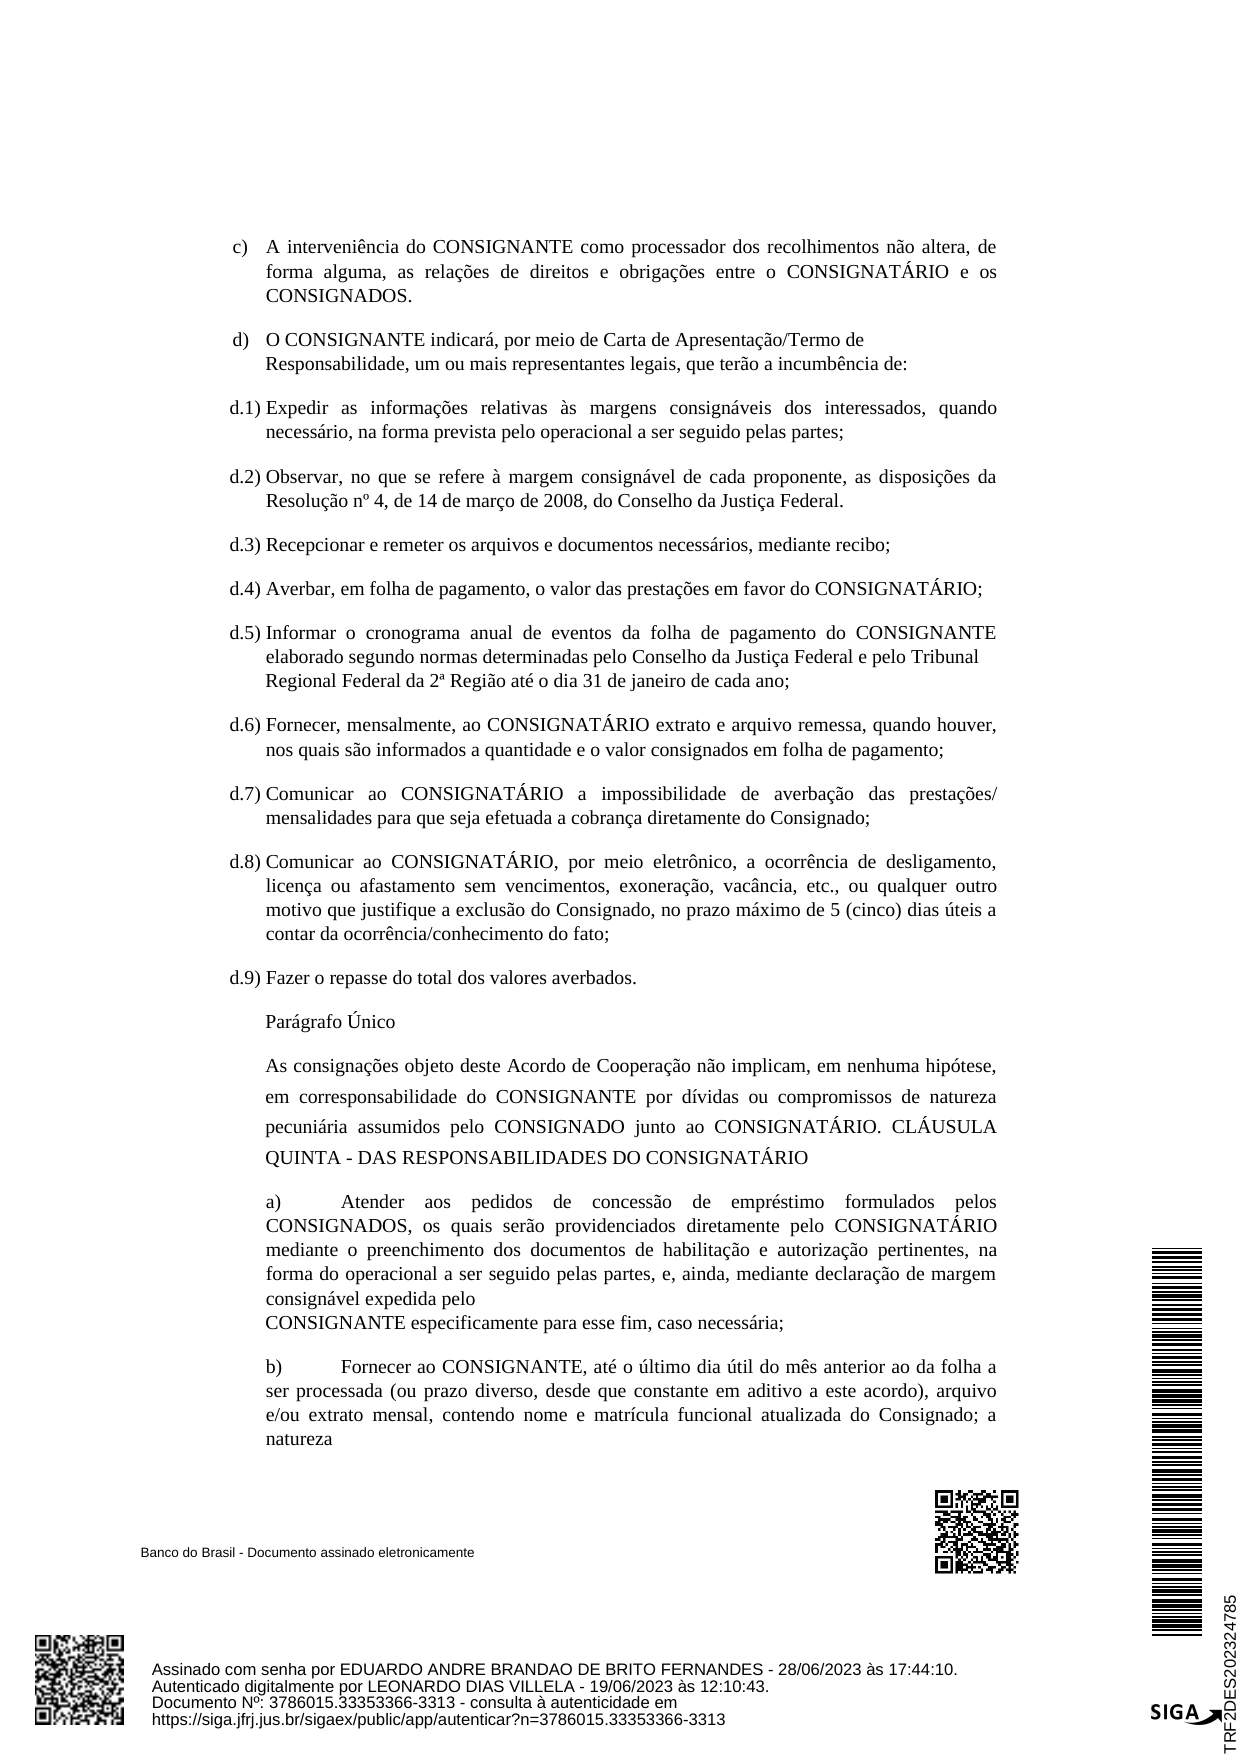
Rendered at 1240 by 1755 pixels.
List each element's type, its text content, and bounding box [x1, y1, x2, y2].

list O CONSIGNANTE indicará, por meio de Carta de Apresentação/Termo de [232, 328, 998, 351]
list Comunicar ao CONSIGNATÁRIO a impossibilidade de averbação das prestações/ mensalidades para que seja efetuada a cobrança diretamente do Consignado; [229, 782, 998, 828]
list Atender aos pedidos de concessão de empréstimo formulados pelos CONSIGNADOS, os quais serão providenciados diretamente pelo CONSIGNATÁRIO mediante o preenchimento dos documentos de habilitação e autorização pertinentes, na forma do operacional a ser seguido pelas partes, e, ainda, mediante declaração de margem consignável expedida pelo [266, 1190, 998, 1309]
text CONSIGNANTE especificamente para esse fim, caso necessária; [265, 1311, 998, 1333]
list Fornecer, mensalmente, ao CONSIGNATÁRIO extrato e arquivo remessa, quando houver, nos quais são informados a quantidade e o valor consignados em folha de pagamento; [229, 713, 998, 760]
text As consignações objeto deste Acordo de Cooperação não implicam, em nenhuma hipótese, em corresponsabilidade do CONSIGNANTE por dívidas ou compromissos de natureza pecuniária assumidos pelo CONSIGNADO junto ao CONSIGNATÁRIO. CLÁUSULA QUINTA - DAS RESPONSABILIDADES DO CONSIGNATÁRIO [265, 1054, 998, 1169]
list Expedir as informações relativas às margens consignáveis dos interessados, quando necessário, na forma prevista pelo operacional a ser seguido pelas partes; [229, 396, 998, 443]
list A interveniência do CONSIGNANTE como processador dos recolhimentos não altera, de forma alguma, as relações de direitos e obrigações entre o CONSIGNATÁRIO e os CONSIGNADOS. [232, 235, 998, 307]
list Fornecer ao CONSIGNANTE, até o último dia útil do mês anterior ao da folha a ser processada (ou prazo diverso, desde que constante em aditivo a este acordo), arquivo e/ou extrato mensal, contendo nome e matrícula funcional atualizada do Consignado; a natureza [266, 1355, 998, 1450]
list Fazer o repasse do total dos valores averbados. [229, 966, 998, 989]
list Informar o cronograma anual de eventos da folha de pagamento do CONSIGNANTE elaborado segundo normas determinadas pelo Conselho da Justiça Federal e pelo Tribunal [229, 621, 998, 668]
list Comunicar ao CONSIGNATÁRIO, por meio eletrônico, a ocorrência de desligamento, licença ou afastamento sem vencimentos, exoneração, vacância, etc., ou qualquer outro motivo que justifique a exclusão do Consignado, no prazo máximo de 5 (cinco) dias úteis a contar da ocorrência/conhecimento do fato; [229, 850, 998, 945]
list Recepcionar e remeter os arquivos e documentos necessários, mediante recibo; [229, 533, 998, 556]
subtitle Parágrafo Único [265, 1010, 998, 1033]
list Averbar, em folha de pagamento, o valor das prestações em favor do CONSIGNATÁRIO; [229, 577, 998, 600]
text Responsabilidade, um ou mais representantes legais, que terão a incumbência de: [265, 352, 998, 375]
list Observar, no que se refere à margem consignável de cada proponente, as disposições da Resolução nº 4, de 14 de março de 2008, do Conselho da Justiça Federal. [229, 464, 998, 512]
text Regional Federal da 2ª Região até o dia 31 de janeiro de cada ano; [265, 669, 998, 692]
